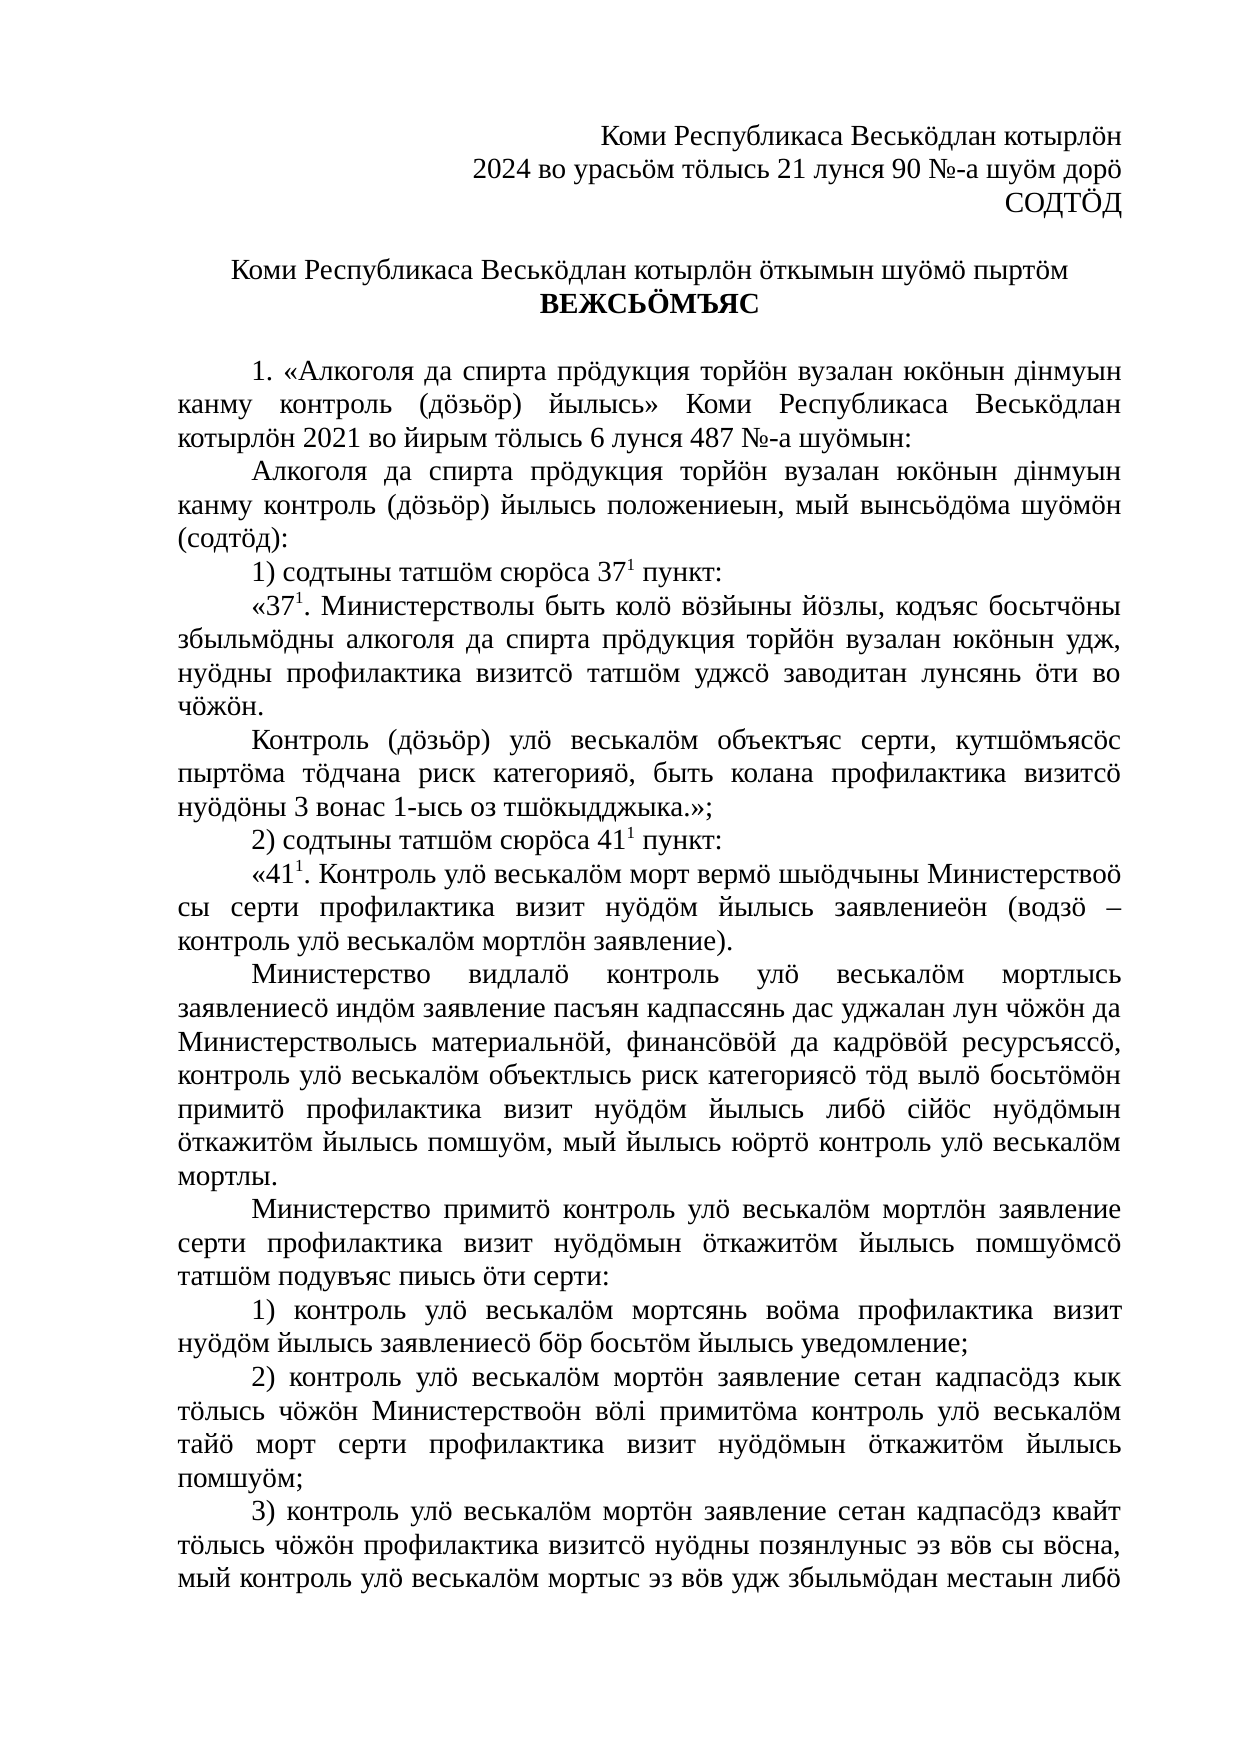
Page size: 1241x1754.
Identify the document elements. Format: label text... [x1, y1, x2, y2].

list 2) контроль улӧ веськалӧм мортӧн заявление сетан кадпасӧдз кык тӧлысь чӧжӧн Министерствоӧн вӧлі примитӧма контроль улӧ веськалӧм тайӧ морт серти профилактика визит нуӧдӧмын ӧткажитӧм йылысь помшуӧм; [177, 1359, 1122, 1493]
text Коми Республикаса Веськӧдлан котырлӧн [177, 118, 1122, 152]
text 1) содтыны татшӧм сюрӧса 371 пункт: [177, 554, 1122, 588]
text 1. «Алкоголя да спирта прӧдукция торйӧн вузалан юкӧнын дінмуын канму контроль (дӧзьӧр) йылысь» Коми Республикаса Веськӧдлан котырлӧн 2021 во йирым тӧлысь 6 лунся 487 №-а шуӧмын: [177, 353, 1122, 453]
text 2) содтыны татшӧм сюрӧса 411 пункт: [177, 822, 1122, 856]
text «411. Контроль улӧ веськалӧм морт вермӧ шыӧдчыны Министерствоӧ сы серти профилактика визит нуӧдӧм йылысь заявлениеӧн (водзӧ – контроль улӧ веськалӧм мортлӧн заявление). [177, 856, 1122, 957]
text Министерство видлалӧ контроль улӧ веськалӧм мортлысь заявлениесӧ индӧм заявление пасъян кадпассянь дас уджалан лун чӧжӧн да Министерстволысь материальнӧй, финансӧвӧй да кадрӧвӧй ресурсъяссӧ, контроль улӧ веськалӧм объектлысь риск категориясӧ тӧд вылӧ босьтӧмӧн примитӧ профилактика визит нуӧдӧм йылысь либӧ сійӧс нуӧдӧмын ӧткажитӧм йылысь помшуӧм, мый йылысь юӧртӧ контроль улӧ веськалӧм мортлы. [177, 957, 1122, 1191]
text Коми Республикаса Веськӧдлан котырлӧн ӧткымын шуӧмӧ пыртӧм [177, 252, 1122, 286]
text «371. Министерстволы быть колӧ вӧзйыны йӧзлы, кодъяс босьтчӧны збыльмӧдны алкоголя да спирта прӧдукция торйӧн вузалан юкӧнын удж, нуӧдны профилактика визитсӧ татшӧм уджсӧ заводитан лунсянь ӧти во чӧжӧн. [177, 588, 1122, 722]
text Алкоголя да спирта прӧдукция торйӧн вузалан юкӧнын дінмуын канму контроль (дӧзьӧр) йылысь положениеын, мый вынсьӧдӧма шуӧмӧн (содтӧд): [177, 453, 1122, 554]
text СОДТӦД [177, 185, 1122, 219]
text Министерство примитӧ контроль улӧ веськалӧм мортлӧн заявление серти профилактика визит нуӧдӧмын ӧткажитӧм йылысь помшуӧмсӧ татшӧм подувъяс пиысь ӧти серти: [177, 1191, 1122, 1292]
text 3) контроль улӧ веськалӧм мортӧн заявление сетан кадпасӧдз квайт тӧлысь чӧжӧн профилактика визитсӧ нуӧдны позянлуныс эз вӧв сы вӧсна, мый контроль улӧ веськалӧм мортыс эз вӧв удж збыльмӧдан местаын либӧ [177, 1493, 1122, 1594]
list 1) контроль улӧ веськалӧм мортсянь воӧма профилактика визит нуӧдӧм йылысь заявлениесӧ бӧр босьтӧм йылысь уведомление; [177, 1292, 1122, 1359]
text 2024 во урасьӧм тӧлысь 21 лунся 90 №-а шуӧм дорӧ [177, 152, 1122, 185]
text ВЕЖСЬӦМЪЯС [177, 286, 1122, 319]
text Контроль (дӧзьӧр) улӧ веськалӧм объектъяс серти, кутшӧмъясӧс пыртӧма тӧдчана риск категорияӧ, быть колана профилактика визитсӧ нуӧдӧны 3 вонас 1-ысь оз тшӧкыдджыка.»; [177, 722, 1122, 822]
